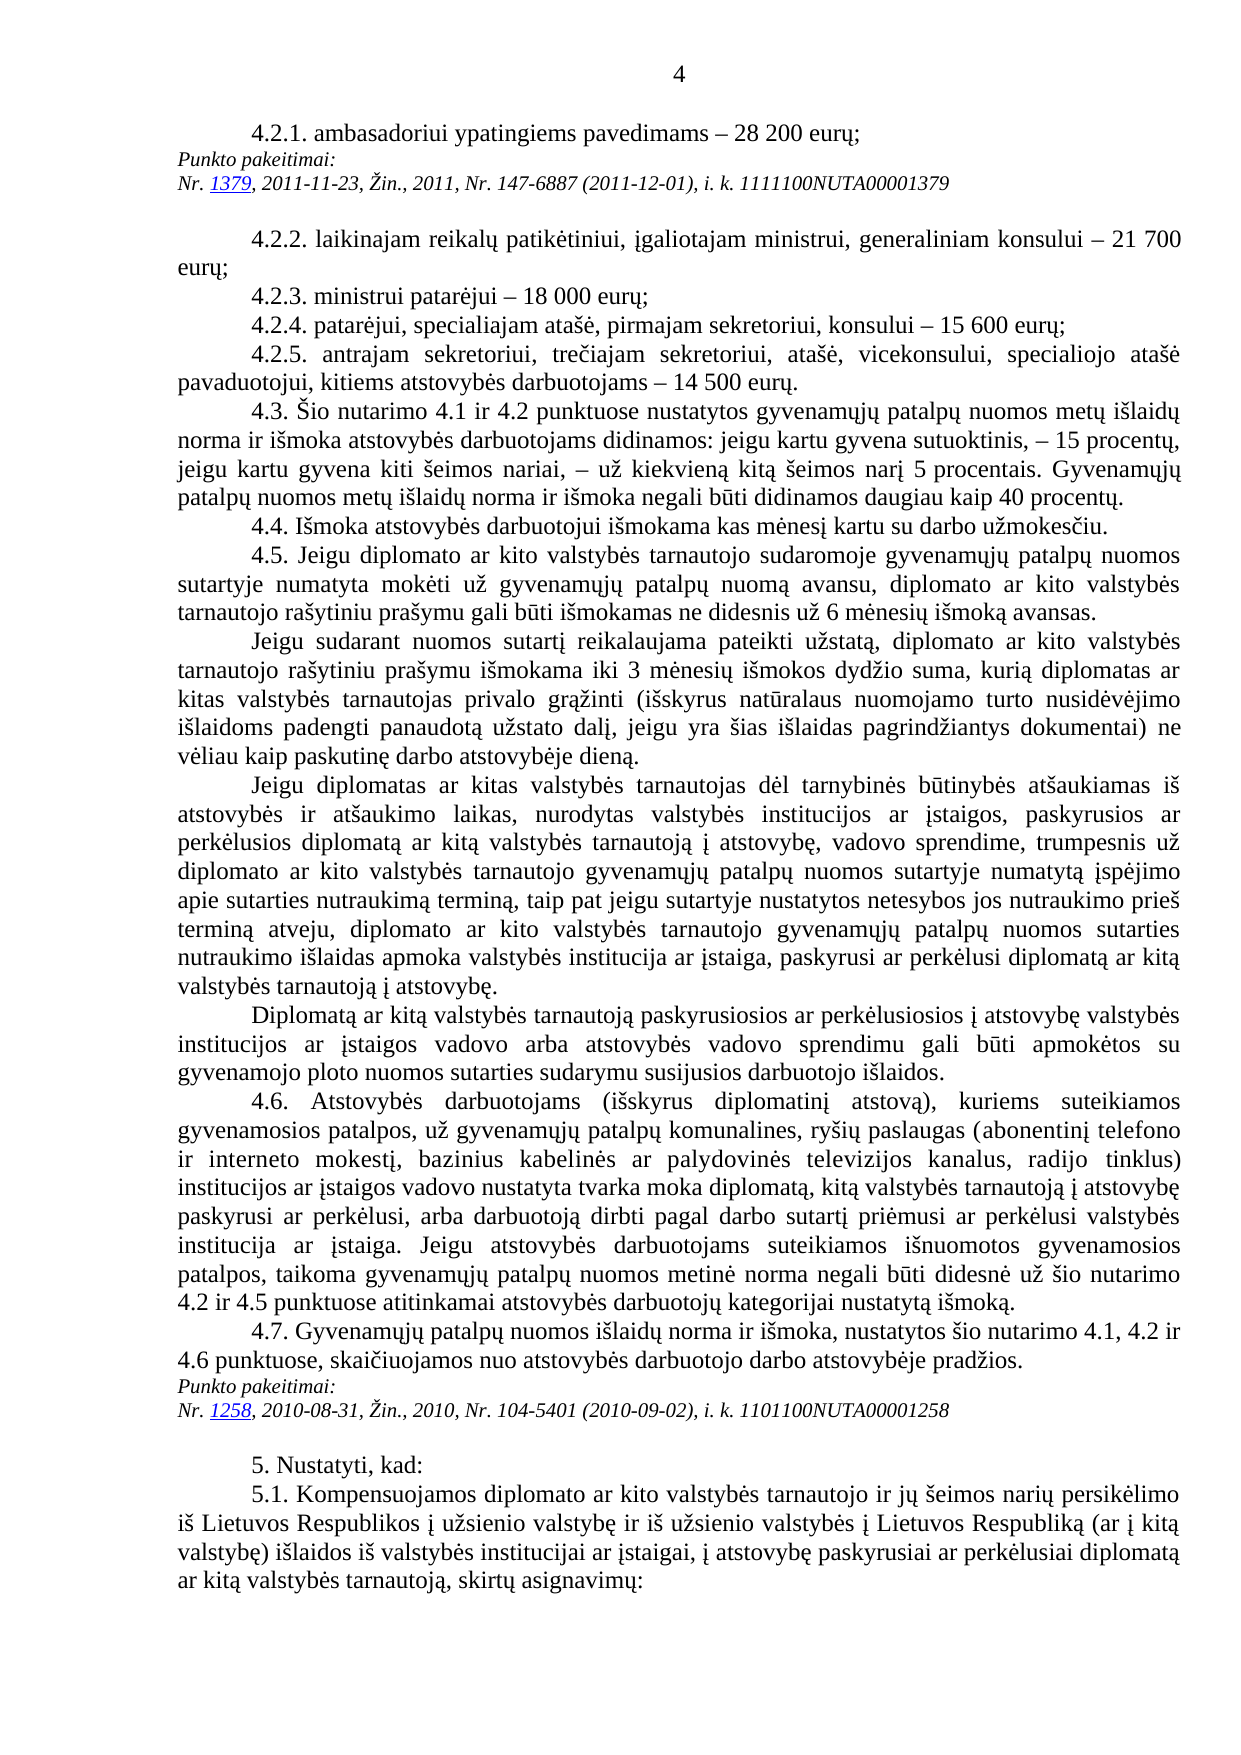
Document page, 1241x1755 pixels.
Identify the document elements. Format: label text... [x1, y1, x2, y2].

text Nr. 1379, 2011-11-23, Žin., 2011, Nr. 147-6887 (2011-12-01), i. k. 1111100NUTA00001379 [177, 171, 1181, 195]
text 4.2.2. laikinajam reikalų patikėtiniui, įgaliotajam ministrui, generaliniam konsului – 21 700 eurų; [177, 224, 1181, 281]
text Jeigu sudarant nuomos sutartį reikalaujama pateikti užstatą, diplomato ar kito valstybės tarnautojo rašytiniu prašymu išmokama iki 3 mėnesių išmokos dydžio suma, kurią diplomatas ar kitas valstybės tarnautojas privalo grąžinti (išskyrus natūralaus nuomojamo turto nusidėvėjimo išlaidoms padengti panaudotą užstato dalį, jeigu yra šias išlaidas pagrindžiantys dokumentai) ne vėliau kaip paskutinę darbo atstovybėje dieną. [177, 626, 1181, 770]
text 4.3. Šio nutarimo 4.1 ir 4.2 punktuose nustatytos gyvenamųjų patalpų nuomos metų išlaidų norma ir išmoka atstovybės darbuotojams didinamos: jeigu kartu gyvena sutuoktinis, – 15 procentų, jeigu kartu gyvena kiti šeimos nariai, – už kiekvieną kitą šeimos narį 5 procentais. Gyvenamųjų patalpų nuomos metų išlaidų norma ir išmoka negali būti didinamos daugiau kaip 40 procentų. [177, 396, 1181, 511]
text 4.2.5. antrajam sekretoriui, trečiajam sekretoriui, atašė, vicekonsului, specialiojo atašė pavaduotojui, kitiems atstovybės darbuotojams – 14 500 eurų. [177, 339, 1181, 396]
text 5.1. Kompensuojamos diplomato ar kito valstybės tarnautojo ir jų šeimos narių persikėlimo iš Lietuvos Respublikos į užsienio valstybę ir iš užsienio valstybės į Lietuvos Respubliką (ar į kitą valstybę) išlaidos iš valstybės institucijai ar įstaigai, į atstovybę paskyrusiai ar perkėlusiai diplomatą ar kitą valstybės tarnautoją, skirtų asignavimų: [177, 1479, 1181, 1594]
text 4.4. Išmoka atstovybės darbuotojui išmokama kas mėnesį kartu su darbo užmokesčiu. [177, 511, 1181, 540]
text 4.7. Gyvenamųjų patalpų nuomos išlaidų norma ir išmoka, nustatytos šio nutarimo 4.1, 4.2 ir 4.6 punktuose, skaičiuojamos nuo atstovybės darbuotojo darbo atstovybėje pradžios. [177, 1316, 1181, 1374]
text Punkto pakeitimai: [177, 1374, 1181, 1398]
text 4.2.1. ambasadoriui ypatingiems pavedimams – 28 200 eurų; [177, 118, 1181, 147]
text 5. Nustatyti, kad: [177, 1451, 1181, 1479]
text Punkto pakeitimai: [177, 147, 1181, 171]
text 4.6. Atstovybės darbuotojams (išskyrus diplomatinį atstovą), kuriems suteikiamos gyvenamosios patalpos, už gyvenamųjų patalpų komunalines, ryšių paslaugas (abonentinį telefono ir interneto mokestį, bazinius kabelinės ar palydovinės televizijos kanalus, radijo tinklus) institucijos ar įstaigos vadovo nustatyta tvarka moka diplomatą, kitą valstybės tarnautoją į atstovybę paskyrusi ar perkėlusi, arba darbuotoją dirbti pagal darbo sutartį priėmusi ar perkėlusi valstybės institucija ar įstaiga. Jeigu atstovybės darbuotojams suteikiamos išnuomotos gyvenamosios patalpos, taikoma gyvenamųjų patalpų nuomos metinė norma negali būti didesnė už šio nutarimo 4.2 ir 4.5 punktuose atitinkamai atstovybės darbuotojų kategorijai nustatytą išmoką. [177, 1086, 1181, 1316]
text Diplomatą ar kitą valstybės tarnautoją paskyrusiosios ar perkėlusiosios į atstovybę valstybės institucijos ar įstaigos vadovo arba atstovybės vadovo sprendimu gali būti apmokėtos su gyvenamojo ploto nuomos sutarties sudarymu susijusios darbuotojo išlaidos. [177, 1000, 1181, 1086]
text 4.5. Jeigu diplomato ar kito valstybės tarnautojo sudaromoje gyvenamųjų patalpų nuomos sutartyje numatyta mokėti už gyvenamųjų patalpų nuomą avansu, diplomato ar kito valstybės tarnautojo rašytiniu prašymu gali būti išmokamas ne didesnis už 6 mėnesių išmoką avansas. [177, 540, 1181, 626]
text Nr. 1258, 2010-08-31, Žin., 2010, Nr. 104-5401 (2010-09-02), i. k. 1101100NUTA00001258 [177, 1398, 1181, 1422]
text Jeigu diplomatas ar kitas valstybės tarnautojas dėl tarnybinės būtinybės atšaukiamas iš atstovybės ir atšaukimo laikas, nurodytas valstybės institucijos ar įstaigos, paskyrusios ar perkėlusios diplomatą ar kitą valstybės tarnautoją į atstovybę, vadovo sprendime, trumpesnis už diplomato ar kito valstybės tarnautojo gyvenamųjų patalpų nuomos sutartyje numatytą įspėjimo apie sutarties nutraukimą terminą, taip pat jeigu sutartyje nustatytos netesybos jos nutraukimo prieš terminą atveju, diplomato ar kito valstybės tarnautojo gyvenamųjų patalpų nuomos sutarties nutraukimo išlaidas apmoka valstybės institucija ar įstaiga, paskyrusi ar perkėlusi diplomatą ar kitą valstybės tarnautoją į atstovybę. [177, 770, 1181, 1000]
text 4.2.3. ministrui patarėjui – 18 000 eurų; [177, 281, 1181, 310]
text 4.2.4. patarėjui, specialiajam atašė, pirmajam sekretoriui, konsului – 15 600 eurų; [177, 310, 1181, 339]
